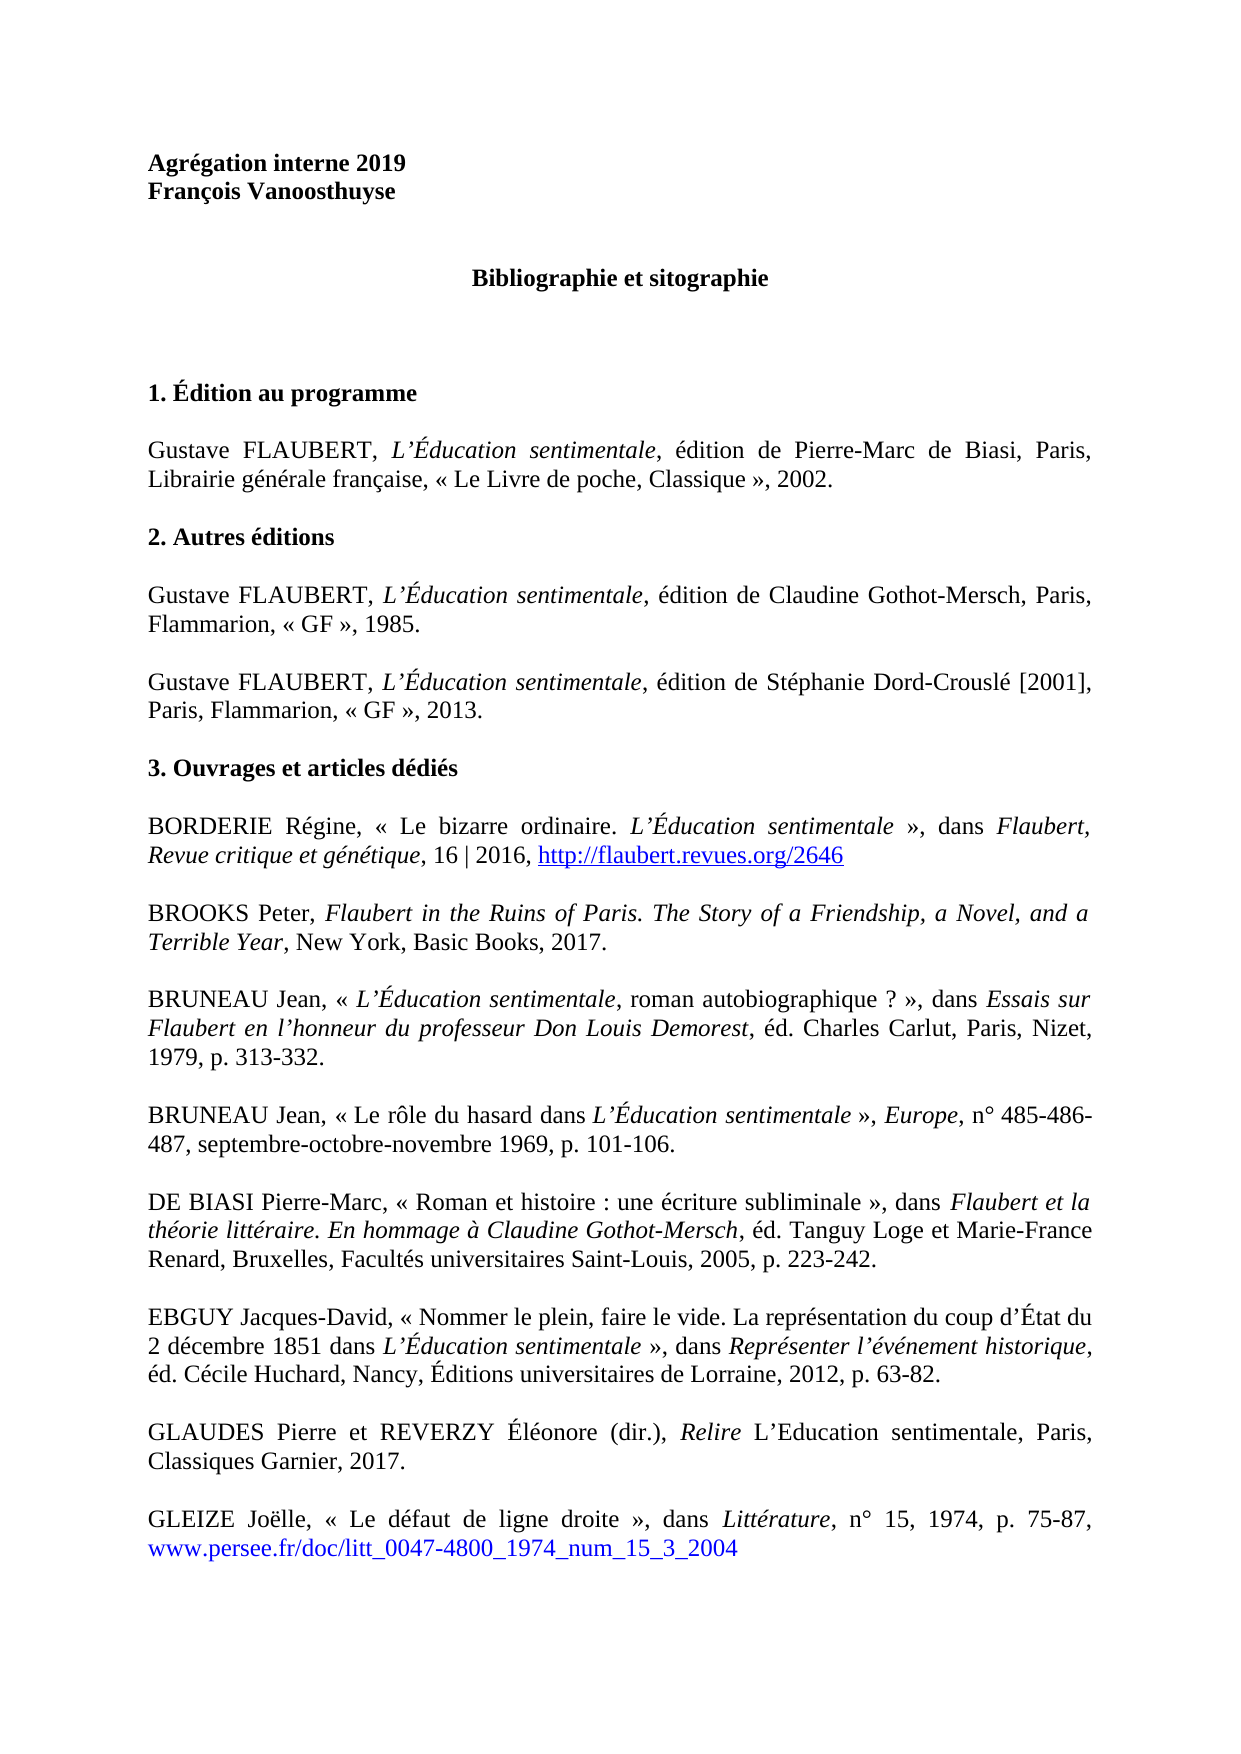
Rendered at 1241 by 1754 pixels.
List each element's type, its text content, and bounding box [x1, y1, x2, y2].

text Agrégation interne 2019 [148, 148, 1093, 176]
text BRUNEAU Jean, « L’Éducation sentimentale, roman autobiographique ? », dans Essais sur Flaubert en l’honneur du professeur Don Louis Demorest, éd. Charles Carlut, Paris, Nizet, 1979, p. 313-332. [148, 984, 1093, 1071]
text GLEIZE Joëlle, « Le défaut de ligne droite », dans Littérature, n° 15, 1974, p. 75-87, www.persee.fr/doc/litt_0047-4800_1974_num_15_3_2004 [148, 1504, 1093, 1562]
text Gustave FLAUBERT, L’Éducation sentimentale, édition de Claudine Gothot-Mersch, Paris, Flammarion, « GF », 1985. [148, 580, 1093, 637]
text BORDERIE Régine, « Le bizarre ordinaire. L’Éducation sentimentale », dans Flaubert, Revue critique et génétique, 16 | 2016, http://flaubert.revues.org/2646 [148, 811, 1093, 869]
text DE BIASI Pierre-Marc, « Roman et histoire : une écriture subliminale », dans Flaubert et la théorie littéraire. En hommage à Claudine Gothot-Mersch, éd. Tanguy Loge et Marie-France Renard, Bruxelles, Facultés universitaires Saint-Louis, 2005, p. 223-242. [148, 1187, 1093, 1273]
text François Vanoosthuyse [148, 176, 1093, 205]
text BRUNEAU Jean, « Le rôle du hasard dans L’Éducation sentimentale », Europe, n° 485-486-487, septembre-octobre-novembre 1969, p. 101-106. [148, 1100, 1093, 1157]
text EBGUY Jacques-David, « Nommer le plein, faire le vide. La représentation du coup d’État du 2 décembre 1851 dans L’Éducation sentimentale », dans Représenter l’événement historique, éd. Cécile Huchard, Nancy, Éditions universitaires de Lorraine, 2012, p. 63-82. [148, 1302, 1093, 1388]
text 3. Ouvrages et articles dédiés [148, 753, 1093, 782]
text Bibliographie et sitographie [148, 263, 1093, 291]
text Gustave FLAUBERT, L’Éducation sentimentale, édition de Stéphanie Dord-Crouslé [2001], Paris, Flammarion, « GF », 2013. [148, 667, 1093, 724]
text 1. Édition au programme [148, 378, 1093, 406]
text Gustave FLAUBERT, L’Éducation sentimentale, édition de Pierre-Marc de Biasi, Paris, Librairie générale française, « Le Livre de poche, Classique », 2002. [148, 435, 1093, 493]
text 2. Autres éditions [148, 522, 1093, 551]
text BROOKS Peter, Flaubert in the Ruins of Paris. The Story of a Friendship, a Novel, and a Terrible Year, New York, Basic Books, 2017. [148, 898, 1093, 955]
text GLAUDES Pierre et REVERZY Éléonore (dir.), Relire L’Education sentimentale, Paris, Classiques Garnier, 2017. [148, 1417, 1093, 1475]
